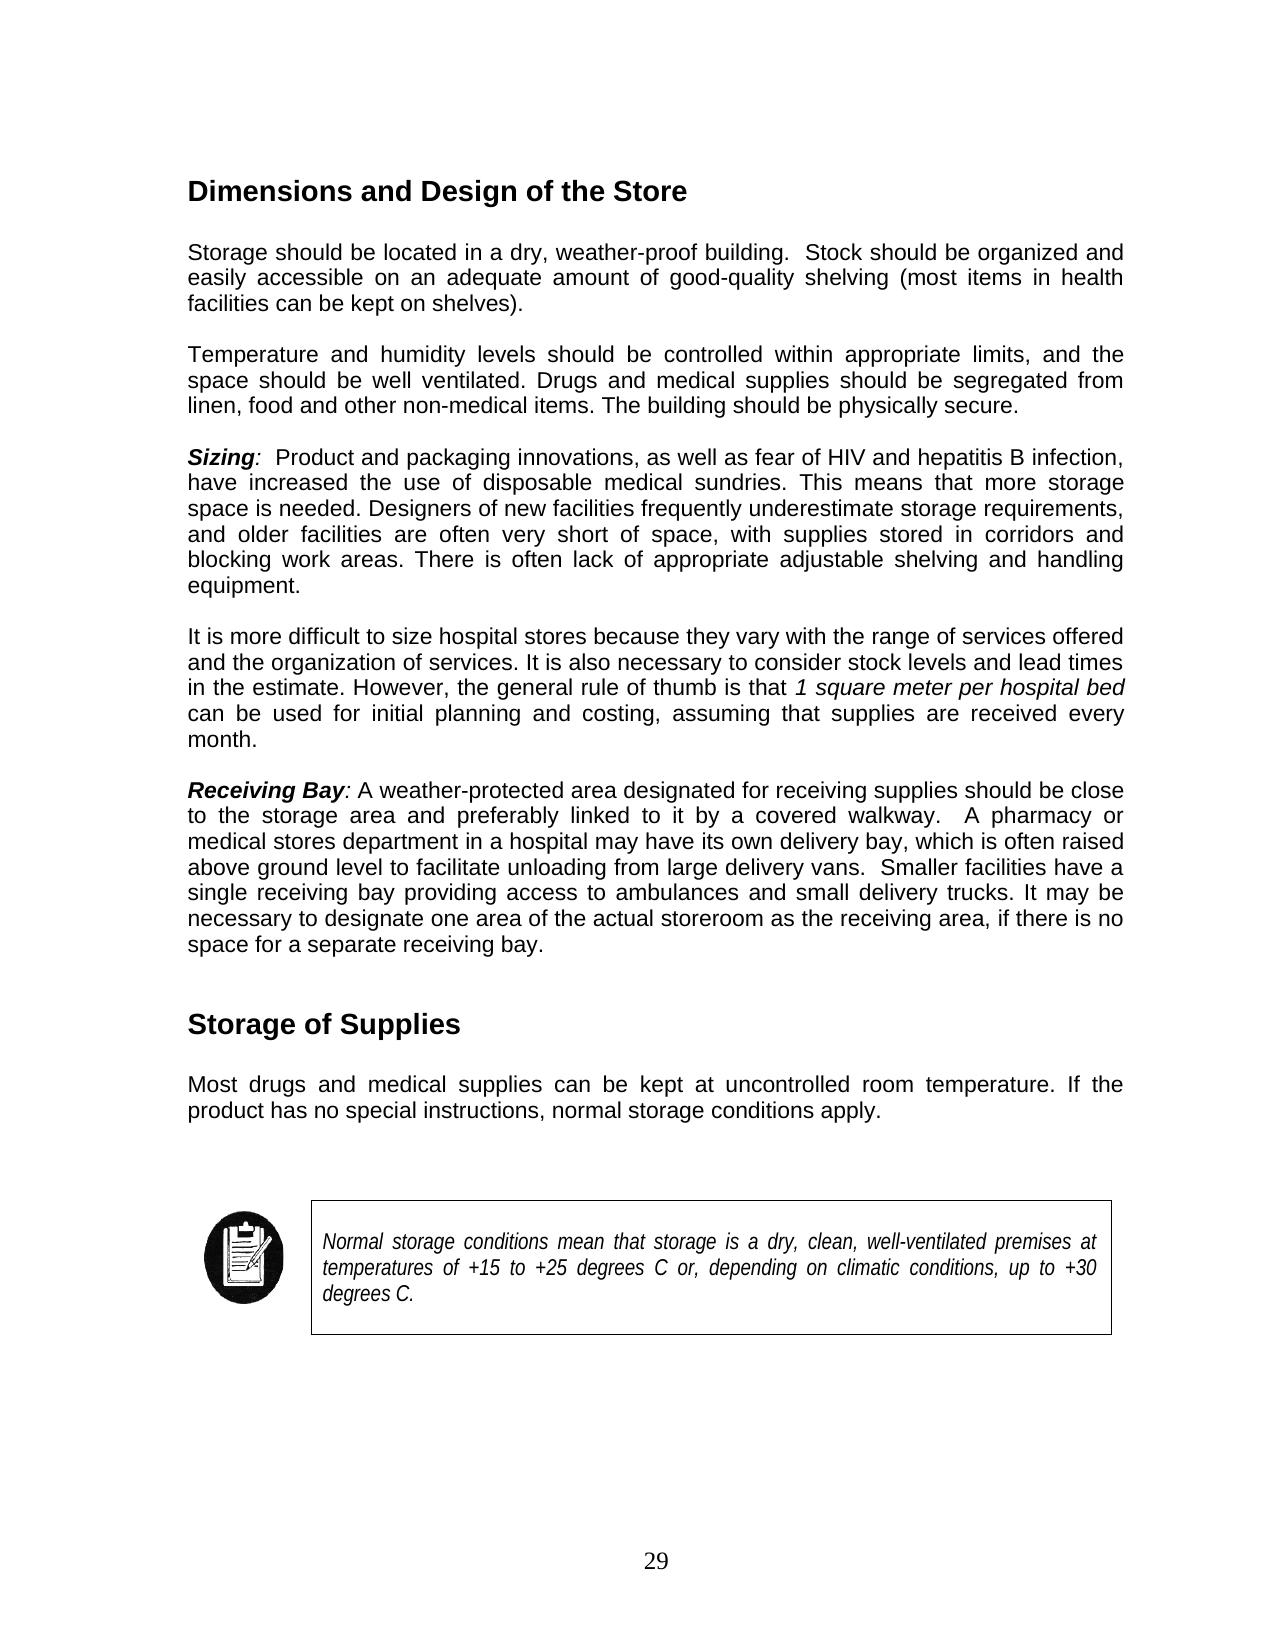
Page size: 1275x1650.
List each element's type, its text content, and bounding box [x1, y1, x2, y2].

table_header [176, 1200, 311, 1334]
picture [204, 1210, 284, 1304]
subtitle Storage of Supplies [187, 1008, 1125, 1040]
text It is more difficult to size hospital stores because they vary with the range of services offered and the organization of services. It is also necessary to consider stock levels and lead times in the estimate. However, the general rule of thumb is that 1 square meter per hospital bed can be used for initial planning and costing, assuming that supplies are received every month. [187, 624, 1125, 752]
text Sizing: Product and packaging innovations, as well as fear of HIV and hepatitis B infection, have increased the use of disposable medical sundries. This means that more storage space is needed. Designers of new facilities frequently underestimate storage requirements, and older facilities are often very short of space, with supplies stored in corridors and blocking work areas. There is often lack of appropriate adjustable shelving and handling equipment. [187, 444, 1125, 598]
text Temperature and humidity levels should be controlled within appropriate limits, and the space should be well ventilated. Drugs and medical supplies should be segregated from linen, food and other non-medical items. The building should be physically secure. [187, 342, 1125, 419]
text Most drugs and medical supplies can be kept at uncontrolled room temperature. If the product has no special instructions, normal storage conditions apply. [187, 1072, 1125, 1123]
text Receiving Bay: A weather-protected area designated for receiving supplies should be close to the storage area and preferably linked to it by a covered walkway. A pharmacy or medical stores department in a hospital may have its own delivery bay, which is often raised above ground level to facilitate unloading from large delivery vans. Smaller facilities have a single receiving bay providing access to ambulances and small delivery trucks. It may be necessary to designate one area of the actual storeroom as the receiving area, if there is no space for a separate receiving bay. [187, 778, 1125, 957]
text Storage should be located in a dry, weather-proof building. Stock should be organized and easily accessible on an adequate amount of good-quality shelving (most items in health facilities can be kept on shelves). [187, 239, 1125, 316]
subtitle Dimensions and Design of the Store [187, 175, 1125, 208]
table_header Normal storage conditions mean that storage is a dry, clean, well-ventilated premises at temperatures of +15 to +25 degrees C or, depending on climatic conditions, up to +30 degrees C. [312, 1201, 1111, 1334]
